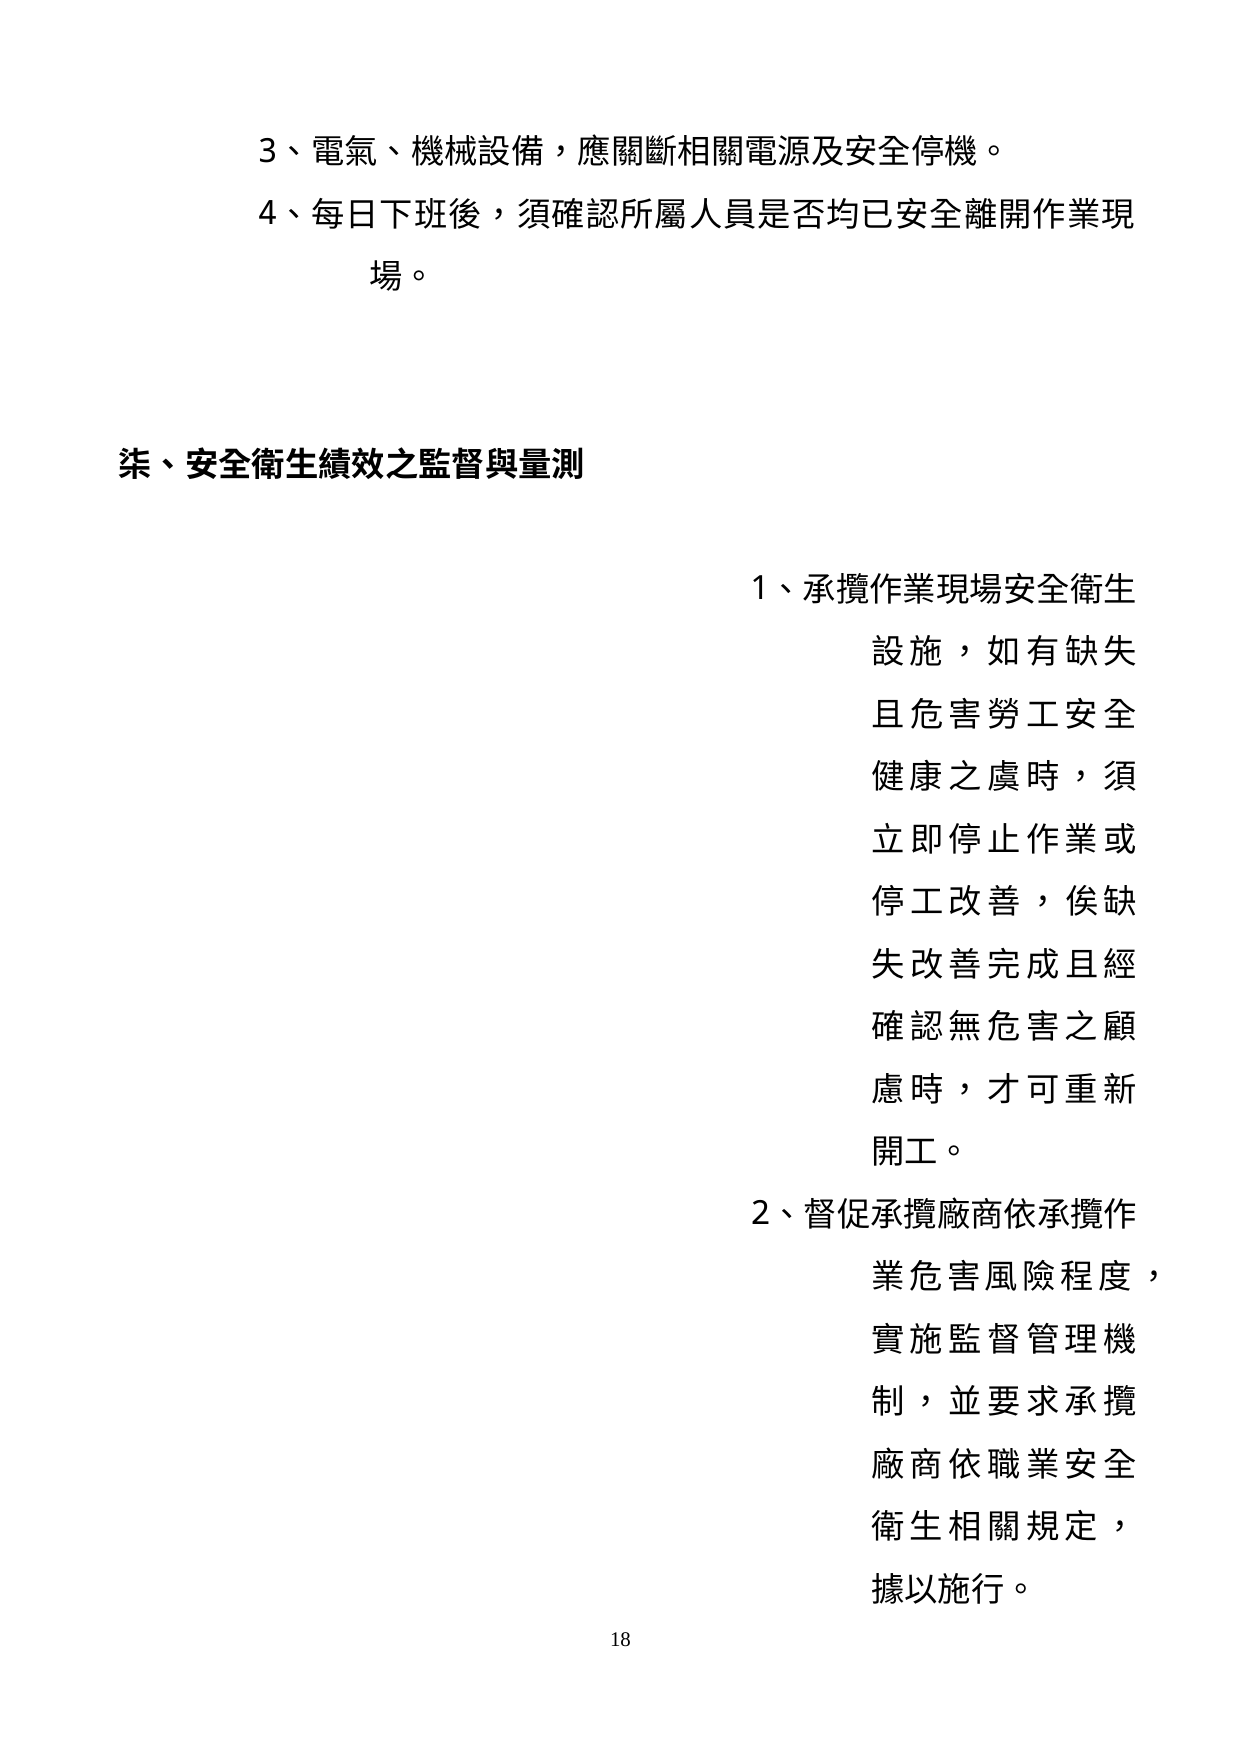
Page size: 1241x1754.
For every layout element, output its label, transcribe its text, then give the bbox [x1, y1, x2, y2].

list 每日下班後，須確認所屬人員是否均已安全離開作業現場。 [257, 170, 1137, 295]
list 承攬作業現場安全衛生設施，如有缺失且危害勞工安全健康之虞時，須立即停止作業或停工改善，俟缺失改善完成且經確認無危害之顧慮時，才可重新開工。 [750, 545, 1137, 1170]
list 督促承攬廠商依承攬作業危害風險程度，實施監督管理機制，並要求承攬廠商依職業安全衛生相關規定，據以施行。 [750, 1170, 1137, 1608]
list 電氣、機械設備，應關斷相關電源及安全停機。 [257, 108, 1137, 170]
list 安全衛生績效之監督與量測 [118, 420, 1122, 483]
